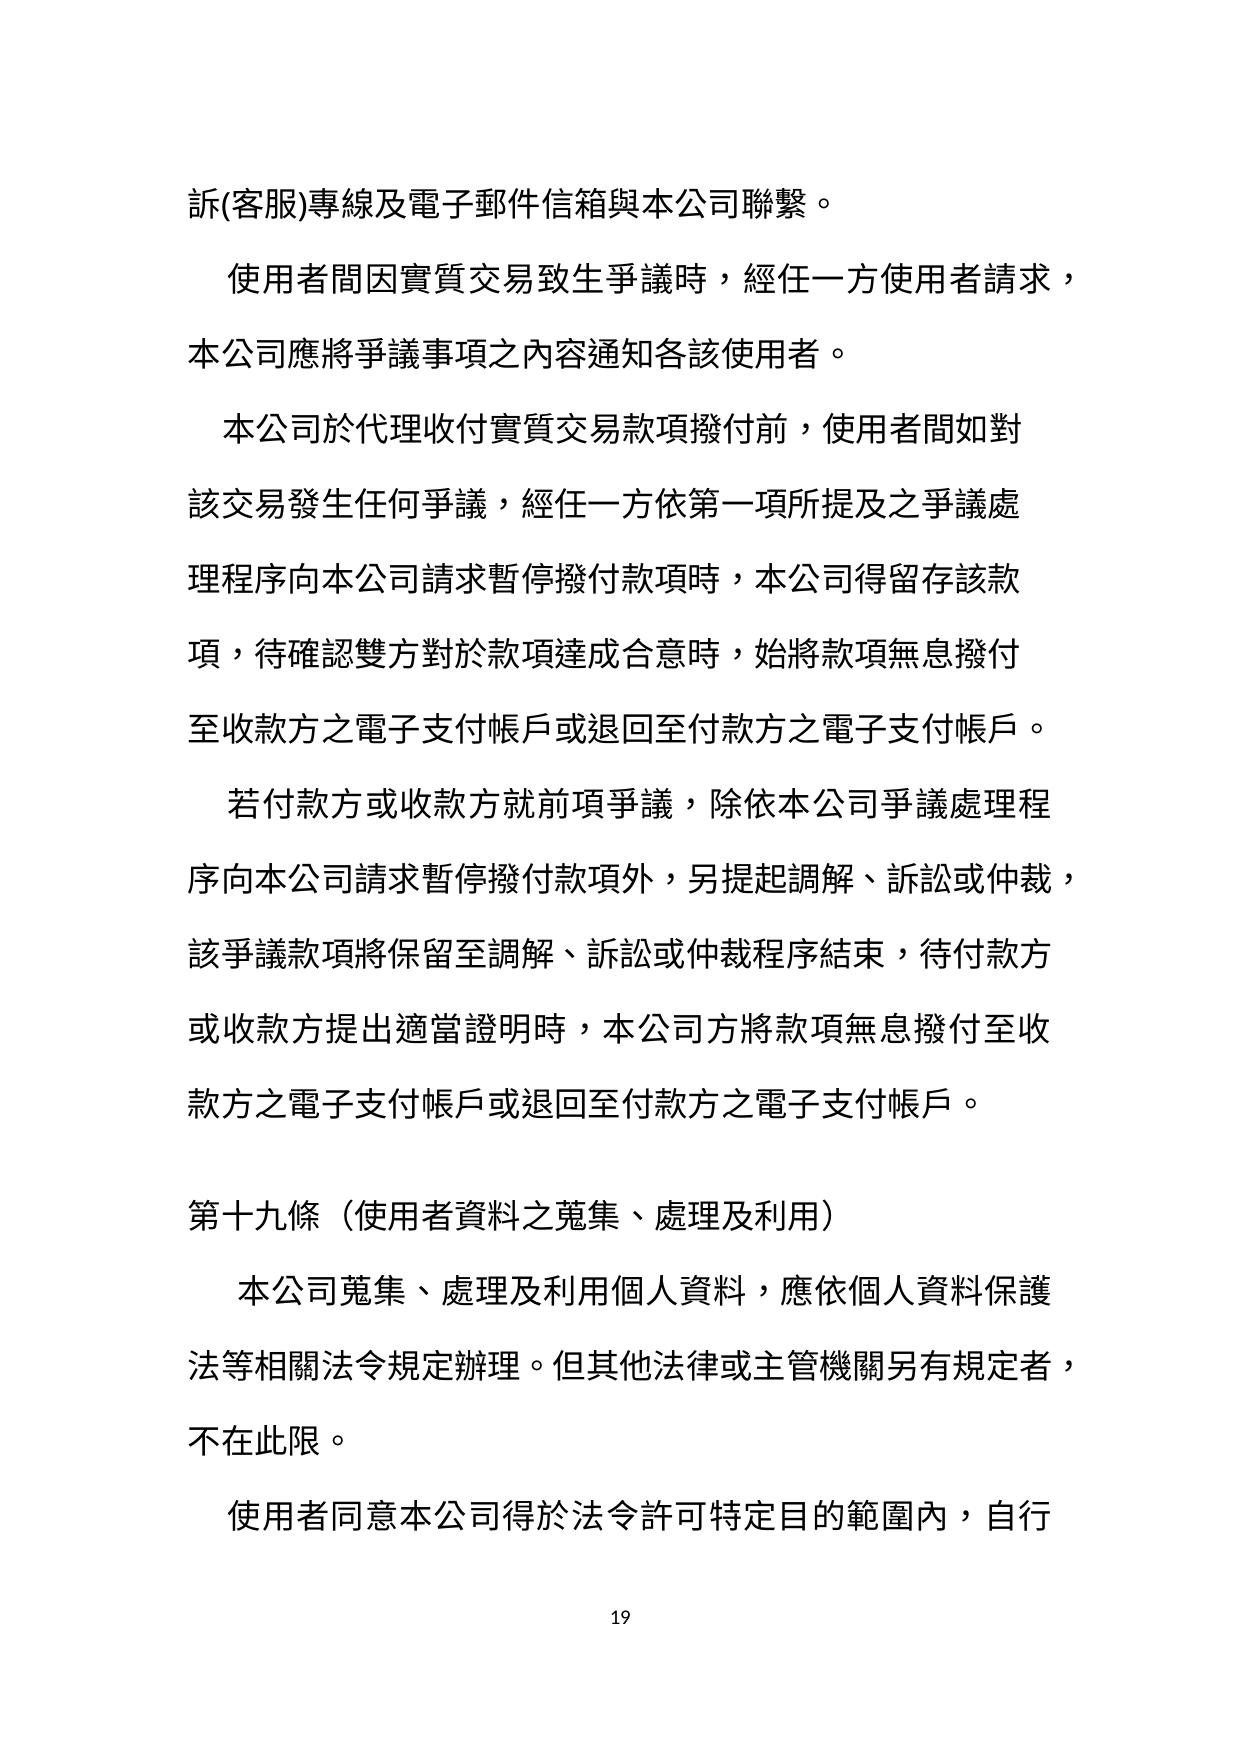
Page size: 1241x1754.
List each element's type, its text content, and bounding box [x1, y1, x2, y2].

text 本公司蒐集、處理及利用個人資料，應依個人資料保護法等相關法令規定辦理。但其他法律或主管機關另有規定者，不在此限。 [187, 1252, 1053, 1477]
text 若付款方或收款方就前項爭議，除依本公司爭議處理程序向本公司請求暫停撥付款項外，另提起調解、訴訟或仲裁，該爭議款項將保留至調解、訴訟或仲裁程序結束，待付款方或收款方提出適當證明時，本公司方將款項無息撥付至收款方之電子支付帳戶或退回至付款方之電子支付帳戶。 [187, 764, 1053, 1139]
text 使用者同意本公司得於法令許可特定目的範圍內，自行 [187, 1477, 1053, 1552]
text 第十九條（使用者資料之蒐集、處理及利用） [187, 1177, 1053, 1252]
text 訴(客服)專線及電子郵件信箱與本公司聯繫。 [187, 164, 1053, 239]
text 使用者間因實質交易致生爭議時，經任一方使用者請求，本公司應將爭議事項之內容通知各該使用者。 [187, 239, 1053, 389]
text 本公司於代理收付實質交易款項撥付前，使用者間如對該交易發生任何爭議，經任一方依第一項所提及之爭議處理程序向本公司請求暫停撥付款項時，本公司得留存該款項，待確認雙方對於款項達成合意時，始將款項無息撥付至收款方之電子支付帳戶或退回至付款方之電子支付帳戶。 [187, 389, 1053, 764]
